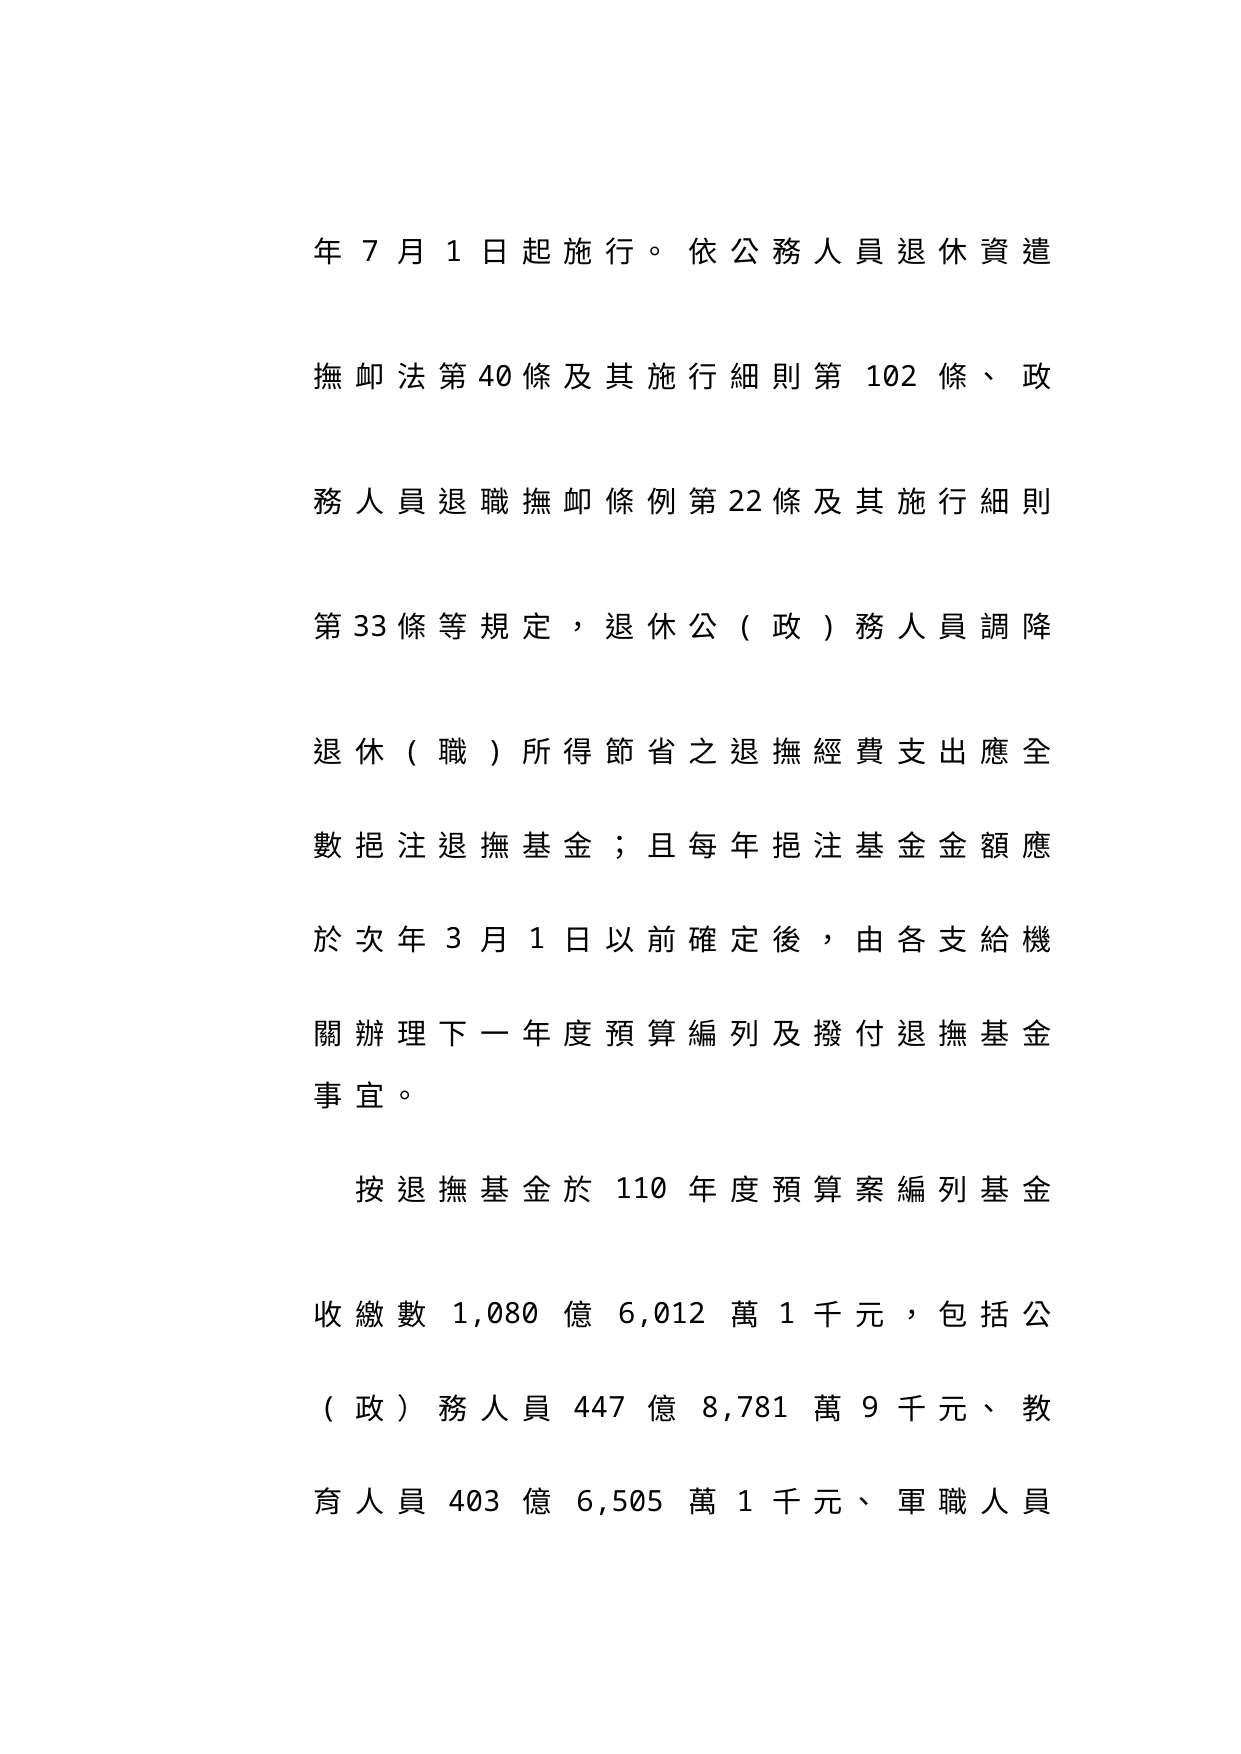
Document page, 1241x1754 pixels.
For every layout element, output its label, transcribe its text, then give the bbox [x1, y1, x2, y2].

text 年7月1日起施行。依公務人員退休資遣撫卹法第40條及其施行細則第102條、政務人員退職撫卹條例第22條及其施行細則第33條等規定，退休公(政)務人員調降退休(職)所得節省之退撫經費支出應全數挹注退撫基金；且每年挹注基金金額應於次年3月1日以前確定後，由各支給機關辦理下一年度預算編列及撥付退撫基金事宜。 [271, 177, 1057, 1115]
text 按退撫基金於110年度預算案編列基金收繳數1,080億6,012萬1千元，包括公(政）務人員447億8,781萬9千元、教育人員403億6,505萬1千元、軍職人員229億725萬1千元；合計較109年度預計基金收繳數增加205億8,164萬4千元(增幅23.53%)。主要係各級政府因政、公、教、軍人員年金改革後於108年度所節省之退撫支出，經各主管機關依法定程序確定金額，其中政務人員及公務人員為 119.55億元、教育人員為 155.52 億元、軍職人員為11.84億 元及退輔會再增撥挹注款100 億元，合計386.91億元將全數挹注至退撫基金，該基金並已編入 110 年度預算案辦理基金收繳。由上述，軍公教人員參與退撫基金人數逐年遞增，及提撥費率自 110年1月1日起調高1%，均使110年度退撫基金收繳預算增加。觀之107年7月新退撫制度施行後，倘加計109年度軍公教人員於107下半年節省之退撫經費及退輔會增撥款挹注退撫基金共240.77億元，則109年度及110年度合計各級政府挹注退撫基金已達627.68億元(詳表2)。 [271, 1115, 1057, 1552]
